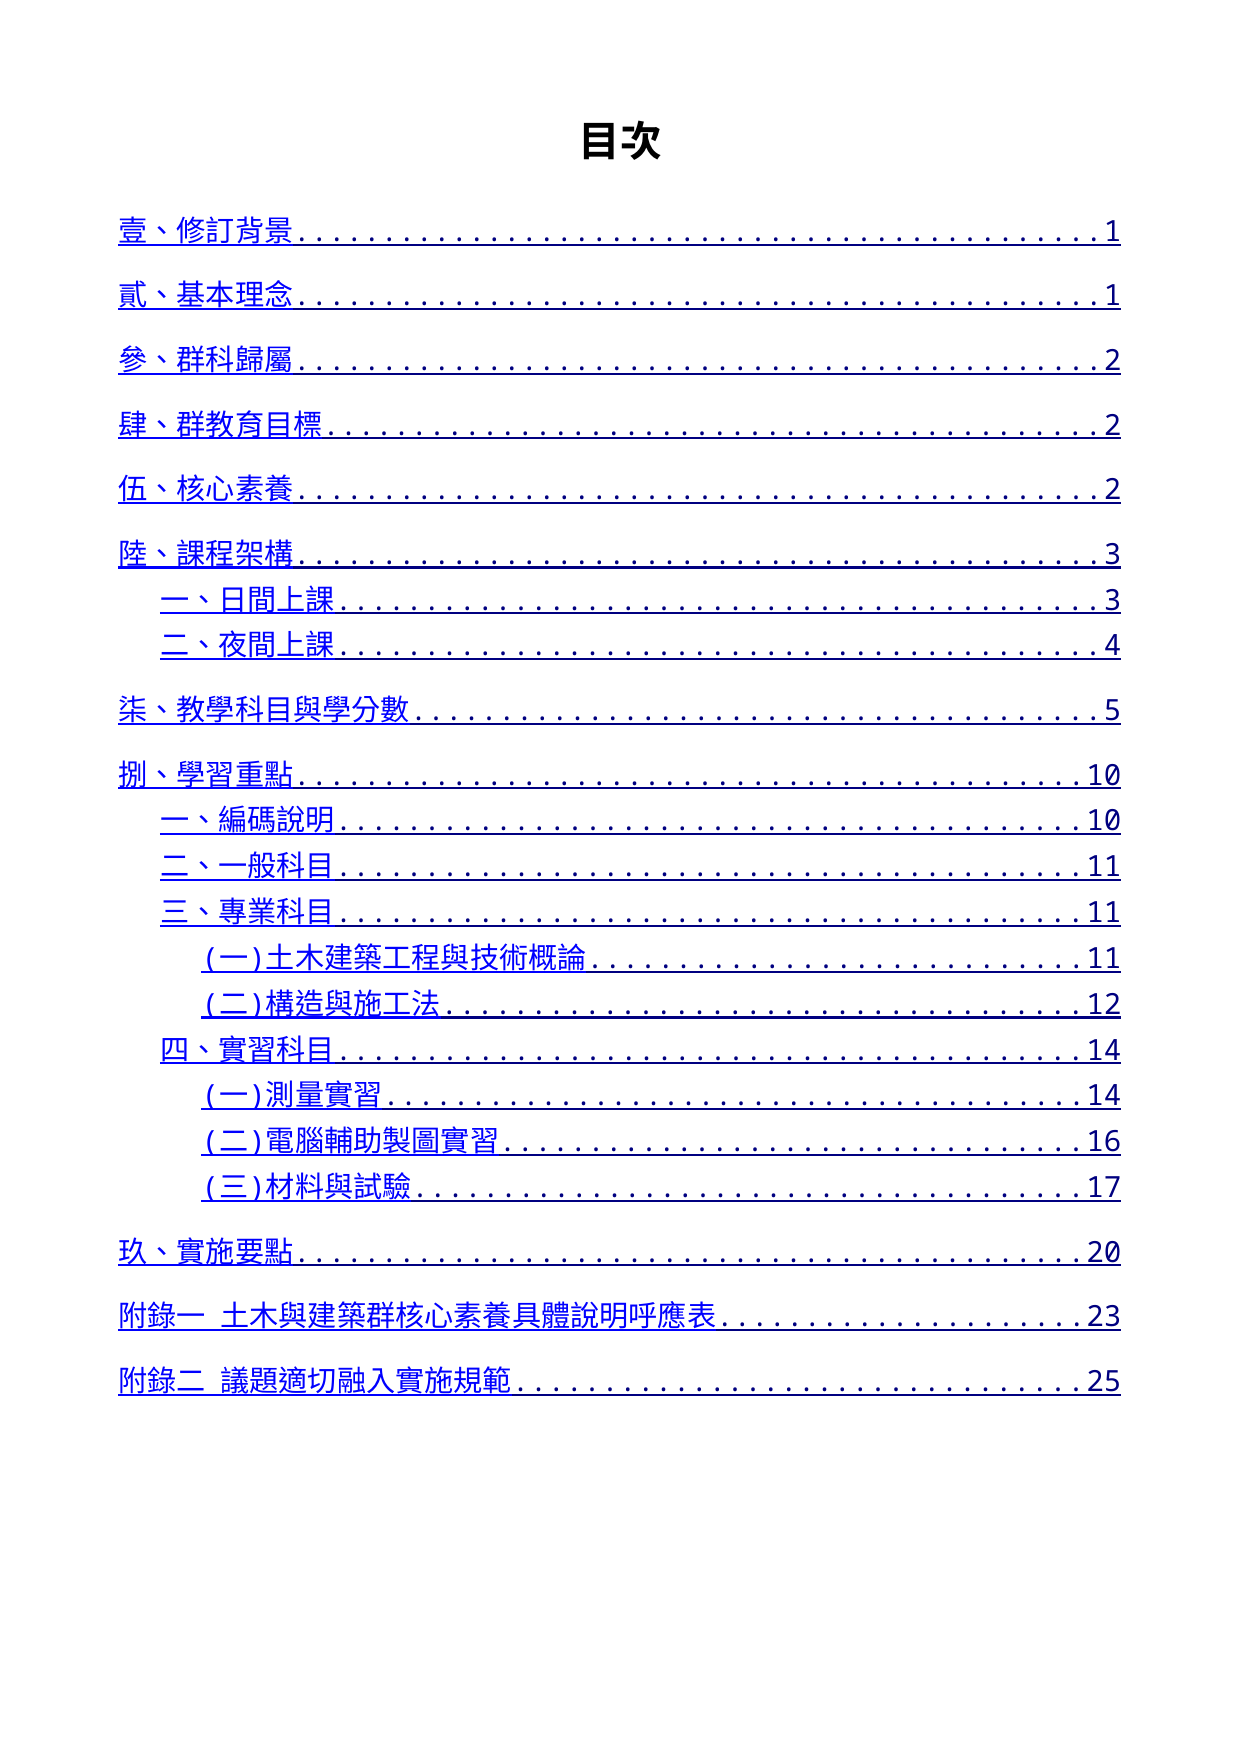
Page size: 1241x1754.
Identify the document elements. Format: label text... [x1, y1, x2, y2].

text 伍、核心素養 2 [118, 463, 1122, 509]
text 三、專業科目 11 [160, 886, 1122, 932]
text 柒、教學科目與學分數 5 [118, 684, 1122, 729]
text (二)構造與施工法 12 [201, 977, 1122, 1023]
text 四、實習科目 14 [160, 1023, 1122, 1069]
text (一)土木建築工程與技術概論 11 [201, 932, 1122, 977]
text 二、一般科目 11 [160, 840, 1122, 886]
text 一、日間上課 3 [160, 573, 1122, 619]
text 參、群科歸屬 2 [118, 334, 1122, 379]
text 陸、課程架構 3 [118, 527, 1122, 573]
text (一)測量實習 14 [201, 1069, 1122, 1115]
text 附錄二 議題適切融入實施規範 25 [118, 1354, 1122, 1400]
text 目次 [118, 113, 1122, 167]
text 肆、群教育目標 2 [118, 398, 1122, 444]
text 捌、學習重點 10 [118, 748, 1122, 794]
text 玖、實施要點 20 [118, 1225, 1122, 1271]
text (二)電腦輔助製圖實習 16 [201, 1115, 1122, 1161]
text 貳、基本理念 1 [118, 269, 1122, 315]
text 二、夜間上課 4 [160, 619, 1122, 665]
text (三)材料與試驗 17 [201, 1161, 1122, 1207]
text 一、編碼說明 10 [160, 794, 1122, 840]
text 壹、修訂背景 1 [118, 204, 1122, 250]
text 附錄一 土木與建築群核心素養具體說明呼應表 23 [118, 1290, 1122, 1336]
